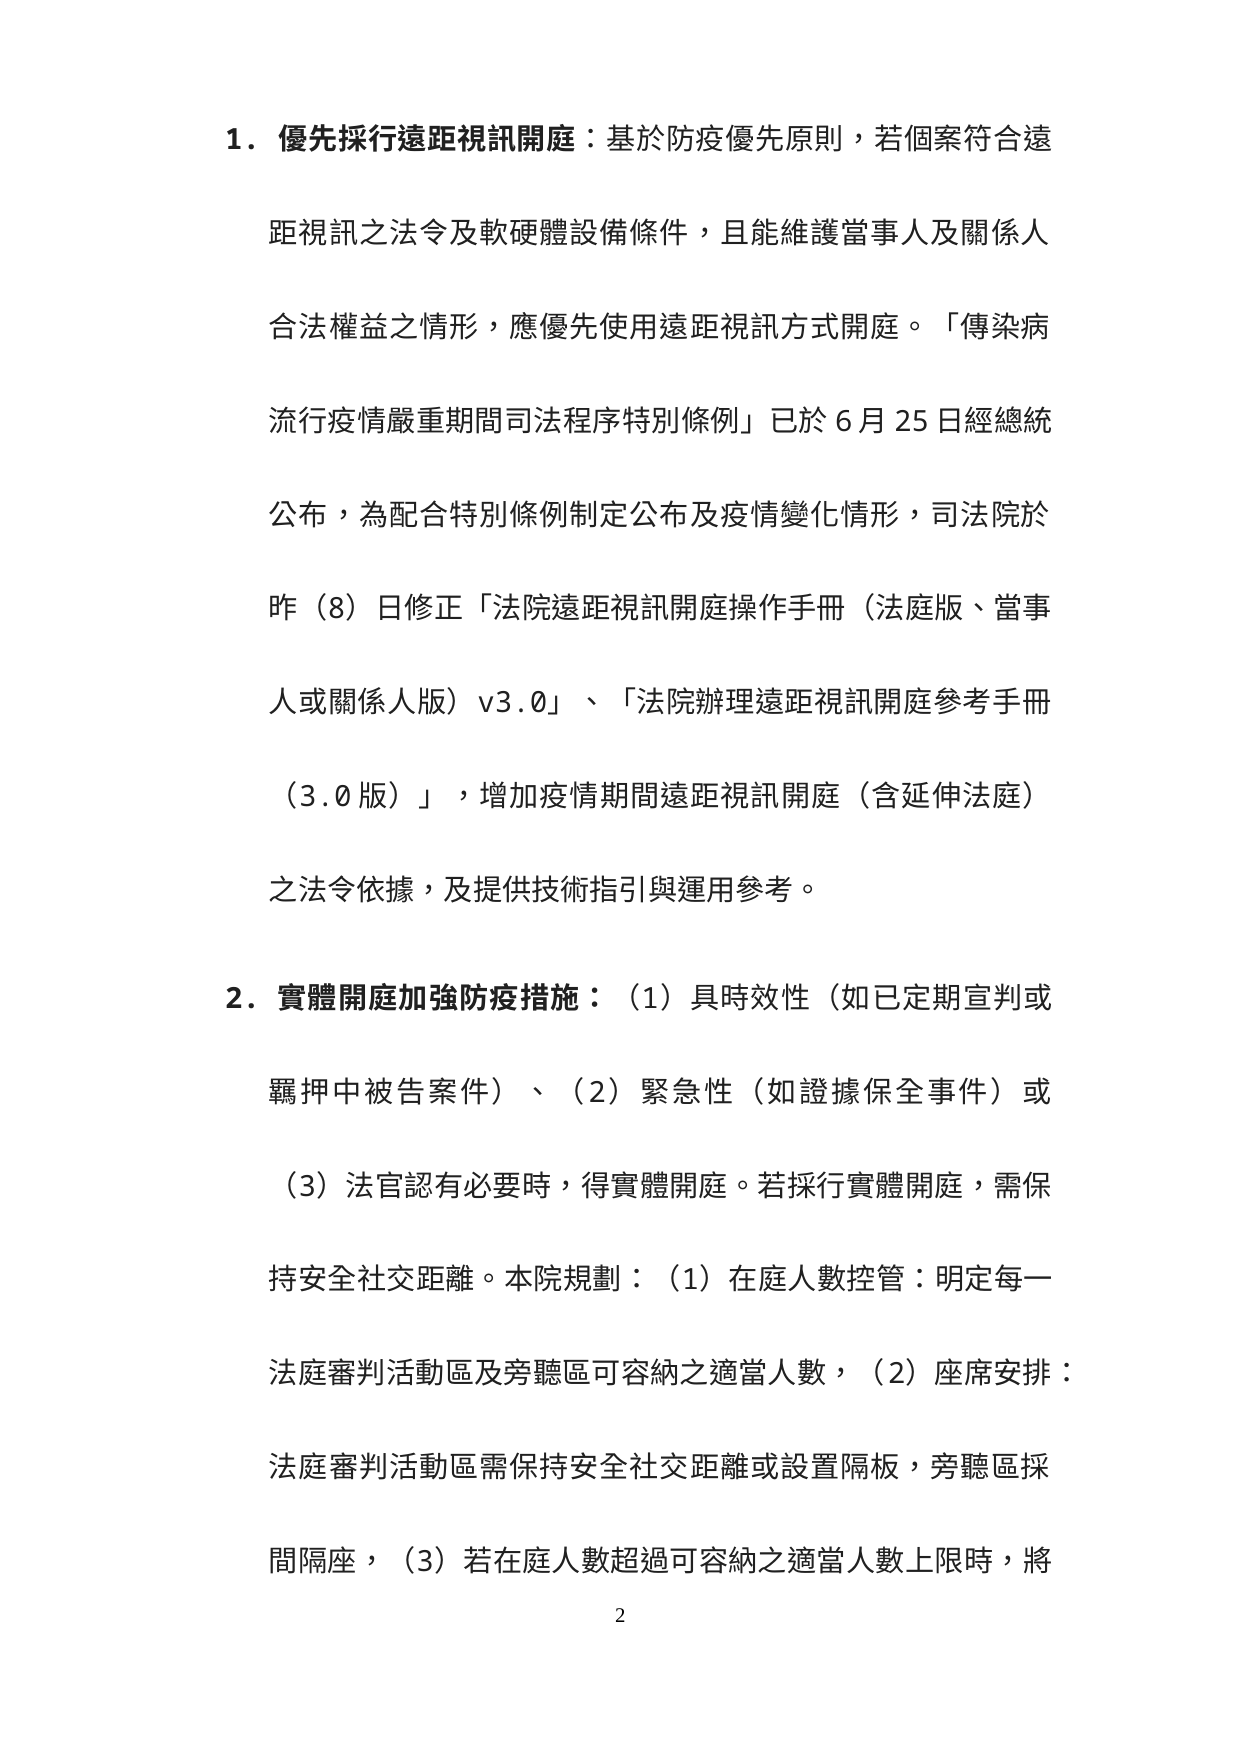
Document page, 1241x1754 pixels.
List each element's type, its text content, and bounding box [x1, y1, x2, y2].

text 2. 實體開庭加強防疫措施：（1）具時效性（如已定期宣判或羈押中被告案件）、（2）緊急性（如證據保全事件）或（3）法官認有必要時，得實體開庭。若採行實體開庭，需保持安全社交距離。本院規劃：（1）在庭人數控管：明定每一法庭審判活動區及旁聽區可容納之適當人數，（2）座席安排：法庭審判活動區需保持安全社交距離或設置隔板，旁聽區採間隔座，（3）若在庭人數超過可容納之適當人數上限時，將更換至較大法庭，或超過上限之人員會增開一個以上延伸法庭等遠距視訊方式進行。延伸法庭之在庭人數控管、座席安排、超過人數上限之處理，亦依上述原則辦理。 [225, 954, 1053, 1579]
text 1. 優先採行遠距視訊開庭：基於防疫優先原則，若個案符合遠距視訊之法令及軟硬體設備條件，且能維護當事人及關係人合法權益之情形，應優先使用遠距視訊方式開庭。「傳染病流行疫情嚴重期間司法程序特別條例」已於6月25日經總統公布，為配合特別條例制定公布及疫情變化情形，司法院於昨（8）日修正「法院遠距視訊開庭操作手冊（法庭版、當事人或關係人版）v3.0」、「法院辦理遠距視訊開庭參考手冊（3.0版）」，增加疫情期間遠距視訊開庭（含延伸法庭）之法令依據，及提供技術指引與運用參考。 [225, 96, 1053, 908]
